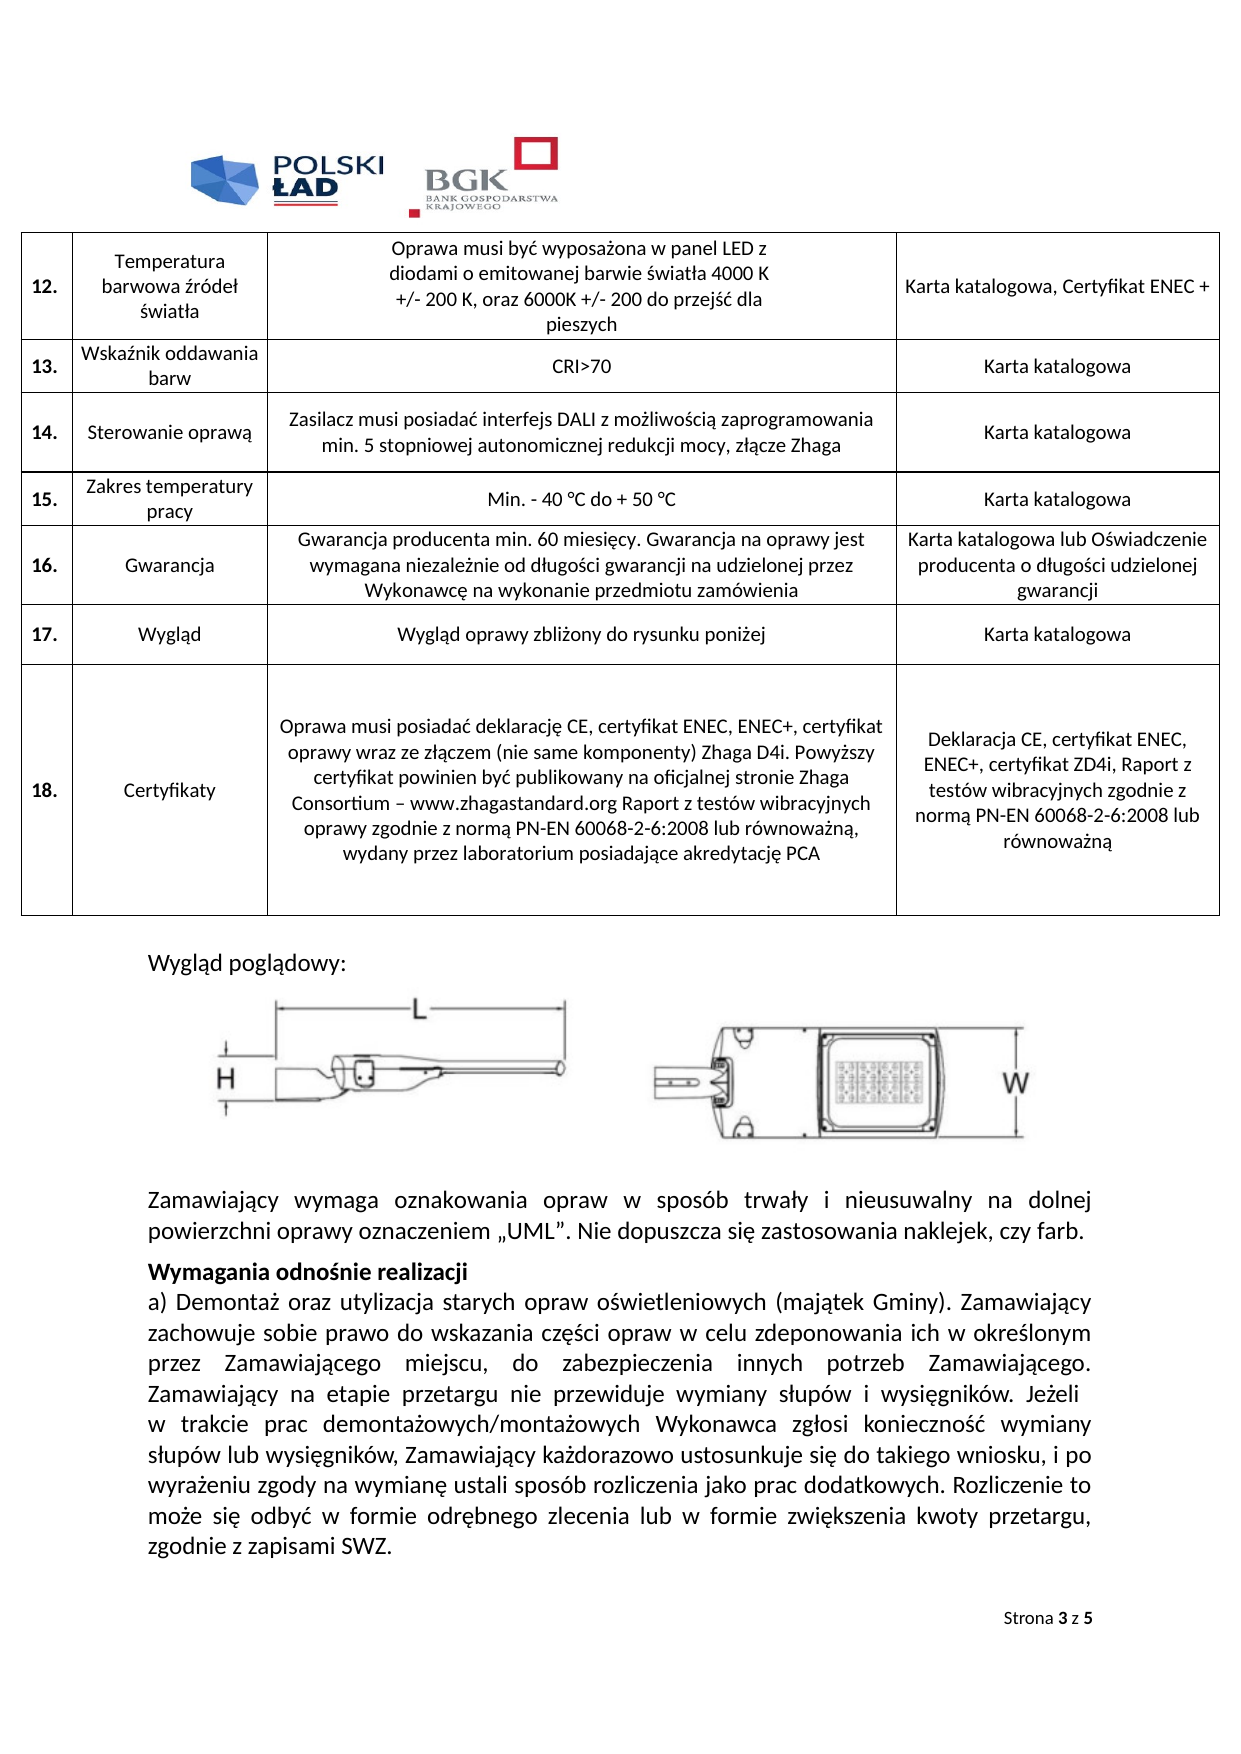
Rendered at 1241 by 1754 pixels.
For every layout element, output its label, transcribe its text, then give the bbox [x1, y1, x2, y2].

table_cell Karta katalogowa [897, 605, 1219, 663]
table_cell 14. [22, 393, 72, 471]
table_cell 18. [22, 665, 72, 915]
table_cell 12. [22, 233, 72, 338]
table_cell Wygląd oprawy zbliżony do rysunku poniżej [268, 605, 896, 663]
table_cell Zakres temperatury pracy [73, 473, 267, 524]
table_cell 13. [22, 340, 72, 392]
text Wymagania odnośnie realizacji [148, 1256, 1093, 1286]
table_cell Gwarancja [73, 526, 267, 604]
table_cell 15. [22, 473, 72, 524]
text Zamawiający wymaga oznakowania opraw w sposób trwały i nieusuwalny na dolnej powierzchni oprawy oznaczeniem „UML”. Nie dopuszcza się zastosowania naklejek, czy farb. [148, 1184, 1093, 1245]
table_cell Deklaracja CE, certyfikat ENEC, ENEC+, certyfikat ZD4i, Raport z testów wibracyjnych zgodnie z normą PN-EN 60068-2-6:2008 lub równoważną [897, 665, 1219, 915]
table_cell Oprawa musi być wyposażona w panel LED z diodami o emitowanej barwie światła 4000 K +/- 200 K, oraz 6000K +/- 200 do przejść dla pieszych [268, 233, 896, 338]
table_cell Karta katalogowa [897, 473, 1219, 524]
table_cell Wygląd [73, 605, 267, 663]
table_cell Karta katalogowa, Certyfikat ENEC + [897, 233, 1219, 338]
text Wygląd poglądowy: [148, 947, 1093, 977]
table_cell Temperatura barwowa źródeł światła [73, 233, 267, 338]
table_cell 17. [22, 605, 72, 663]
table_cell 16. [22, 526, 72, 604]
table_cell Certyfikaty [73, 665, 267, 915]
table_cell Zasilacz musi posiadać interfejs DALI z możliwością zaprogramowania min. 5 stopniowej autonomicznej redukcji mocy, złącze Zhaga [268, 393, 896, 471]
table_cell Gwarancja producenta min. 60 miesięcy. Gwarancja na oprawy jest wymagana niezależnie od długości gwarancji na udzielonej przez Wykonawcę na wykonanie przedmiotu zamówienia [268, 526, 896, 604]
table_cell Min. - 40 °C do + 50 °C [268, 473, 896, 524]
text a) Demontaż oraz utylizacja starych opraw oświetleniowych (majątek Gminy). Zamawiający zachowuje sobie prawo do wskazania części opraw w celu zdeponowania ich w określonym przez Zamawiającego miejscu, do zabezpieczenia innych potrzeb Zamawiającego. Zamawiający na etapie przetargu nie przewiduje wymiany słupów i wysięgników. Jeżeli w trakcie prac demontażowych/montażowych Wykonawca zgłosi konieczność wymiany słupów lub wysięgników, Zamawiający każdorazowo ustosunkuje się do takiego wniosku, i po wyrażeniu zgody na wymianę ustali sposób rozliczenia jako prac dodatkowych. Rozliczenie to może się odbyć w formie odrębnego zlecenia lub w formie zwiększenia kwoty przetargu, zgodnie z zapisami SWZ. [148, 1286, 1093, 1561]
table_cell Karta katalogowa [897, 340, 1219, 392]
table_cell Karta katalogowa lub Oświadczenie producenta o długości udzielonej gwarancji [897, 526, 1219, 604]
table_cell Oprawa musi posiadać deklarację CE, certyfikat ENEC, ENEC+, certyfikat oprawy wraz ze złączem (nie same komponenty) Zhaga D4i. Powyższy certyfikat powinien być publikowany na oficjalnej stronie Zhaga Consortium – www.zhagastandard.org Raport z testów wibracyjnych oprawy zgodnie z normą PN-EN 60068-2-6:2008 lub równoważną, wydany przez laboratorium posiadające akredytację PCA [268, 665, 896, 915]
table_cell CRI>70 [268, 340, 896, 392]
table_cell Karta katalogowa [897, 393, 1219, 471]
table_cell Sterowanie oprawą [73, 393, 267, 471]
table_cell Wskaźnik oddawania barw [73, 340, 267, 392]
